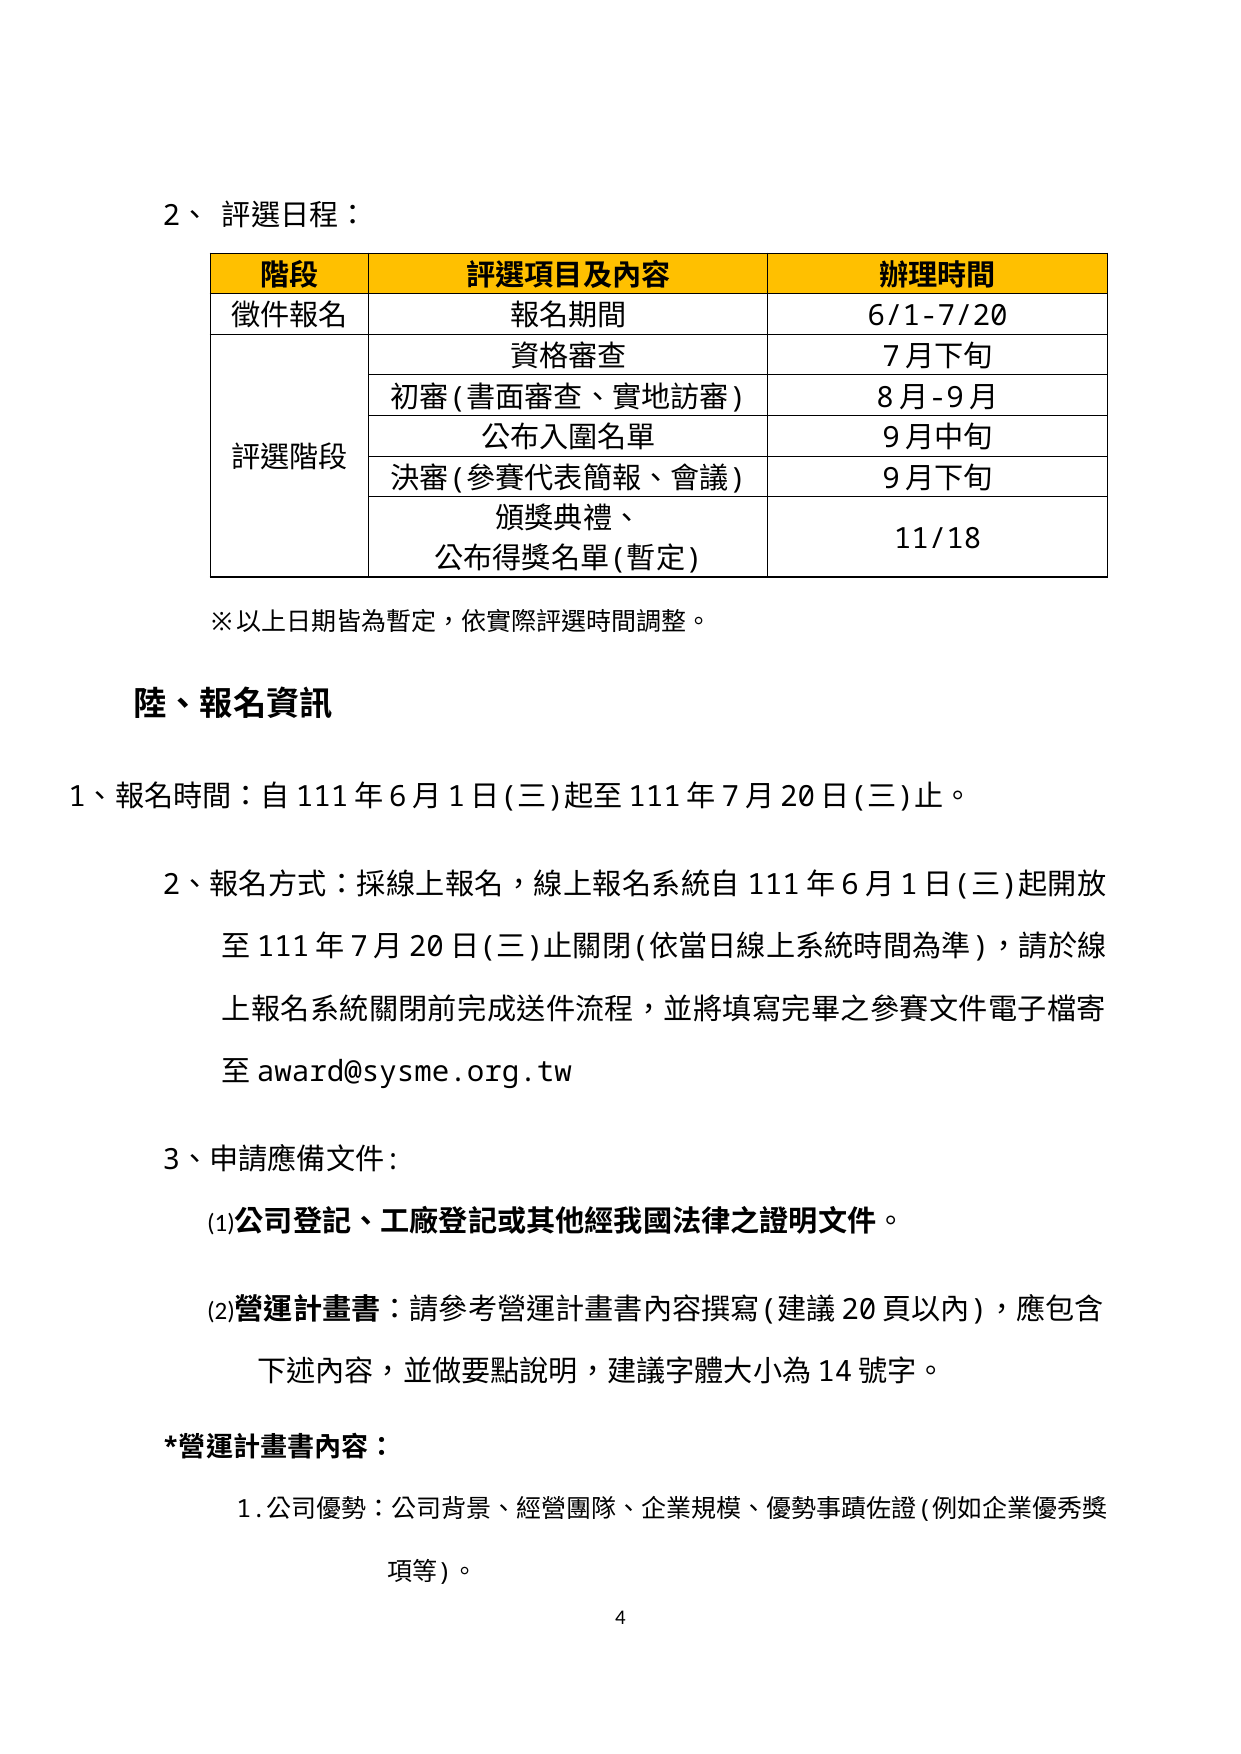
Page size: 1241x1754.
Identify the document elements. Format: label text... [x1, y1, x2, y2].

list 報名時間：自111年6月1日(三)起至111年7月20日(三)止。 [68, 752, 1107, 815]
list 營運計畫書：請參考營運計畫書內容撰寫(建議20頁以內)，應包含下述內容，並做要點說明，建議字體大小為14號字。 [207, 1265, 1107, 1390]
list 報名資訊 [133, 659, 1107, 721]
table_cell 6/1-7/20 [768, 294, 1107, 334]
table_cell 9月下旬 [768, 457, 1107, 496]
text ※以上日期皆為暫定，依實際評選時間調整。 [162, 577, 1078, 640]
table_cell 徵件報名 [211, 294, 368, 334]
table_header 評選項目及內容 [369, 254, 767, 293]
table_cell 報名期間 [369, 294, 767, 334]
table_cell 初審(書面審查、實地訪審) [369, 375, 767, 415]
list 評選日程： [162, 171, 1107, 234]
list 公司優勢：公司背景、經營團隊、企業規模、優勢事蹟佐證(例如企業優秀獎項等)。 [236, 1465, 1107, 1590]
text *營運計畫書內容： [133, 1402, 1107, 1465]
list 申請應備文件: [162, 1115, 1107, 1177]
table_cell 頒獎典禮、 公布得獎名單(暫定) [369, 497, 767, 576]
table_cell 決審(參賽代表簡報、會議) [369, 457, 767, 496]
table_cell 資格審查 [369, 335, 767, 374]
table_cell 公布入圍名單 [369, 416, 767, 456]
table_cell 7月下旬 [768, 335, 1107, 374]
table_header 辦理時間 [768, 254, 1107, 293]
list 報名方式：採線上報名，線上報名系統自111年6月1日(三)起開放至111年7月20日(三)止關閉(依當日線上系統時間為準)，請於線上報名系統關閉前完成送件流程，並將填寫完畢之參賽文件電子檔寄至award@sysme.org.tw [162, 840, 1107, 1090]
table_cell 評選階段 [211, 335, 368, 576]
table_cell 9月中旬 [768, 416, 1107, 456]
table_cell 11/18 [768, 497, 1107, 576]
table_header 階段 [211, 254, 368, 293]
list 公司登記、工廠登記或其他經我國法律之證明文件。 [207, 1177, 1107, 1240]
table_cell 8月-9月 [768, 375, 1107, 415]
